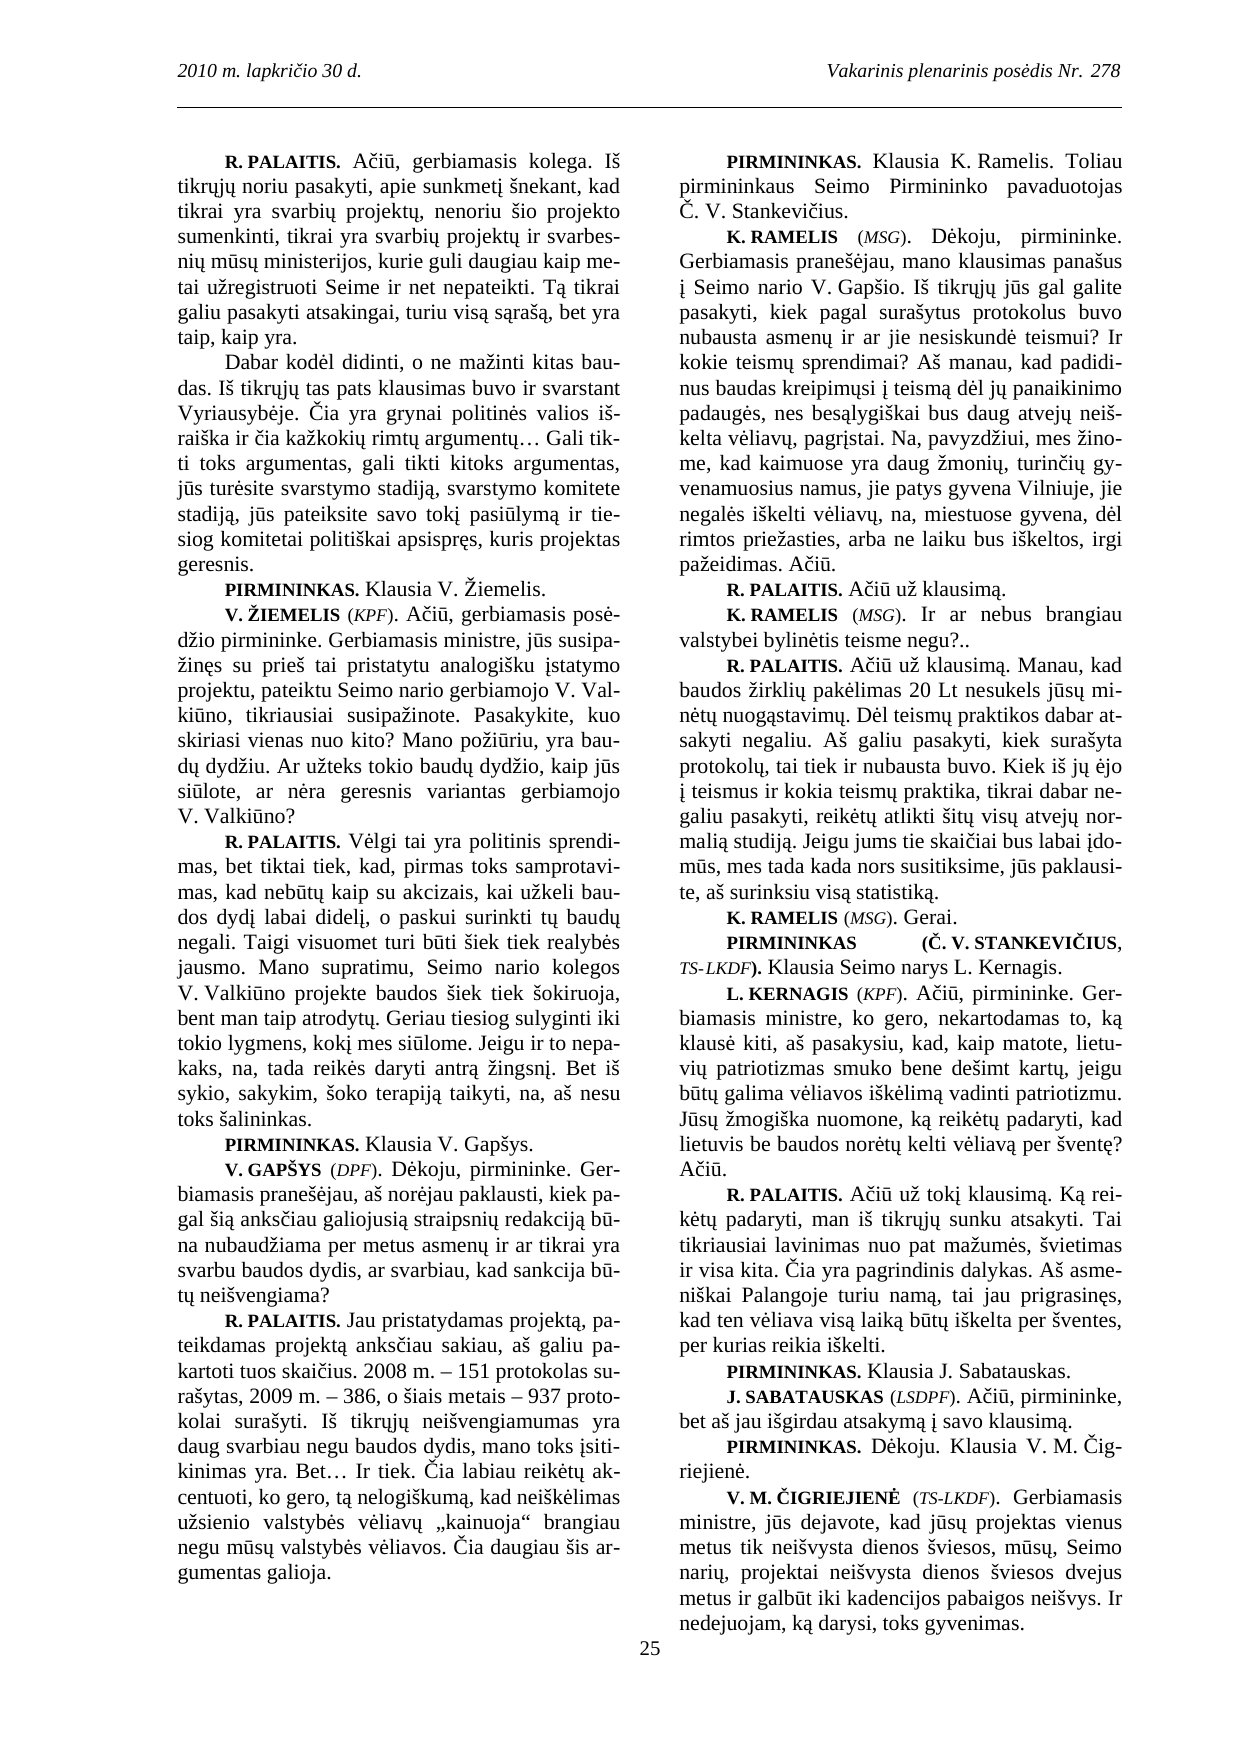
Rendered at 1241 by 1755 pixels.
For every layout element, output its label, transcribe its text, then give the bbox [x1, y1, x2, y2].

text V. M. ČIGRIEJIENĖ (TS-LKDF). Ger­bia­ma­sis mi­nist­re, jūs de­ja­vo­te, kad jū­sų pro­jek­tas vie­nus me­tus tik ne­iš­vys­ta die­nos švie­sos, mū­sų, Sei­mo na­rių, pro­jek­tai ne­iš­vys­ta die­nos švie­sos dve­jus me­tus ir gal­būt iki ka­den­ci­jos pa­bai­gos ne­iš­vys. Ir ne­de­juo­jam, ką da­ry­si, toks gy­ve­ni­mas. [679, 1484, 1122, 1635]
text K. RAMELIS (MSG). Ge­rai. [679, 904, 1122, 929]
text R. PALAITIS. Ačiū už klau­si­mą. [679, 576, 1122, 601]
text J. SABATAUSKAS (LSDPF). Ačiū, pir­mi­nin­ke, bet aš jau iš­gir­dau at­sa­ky­mą į sa­vo klau­si­mą. [679, 1383, 1122, 1433]
text V. GAPŠYS (DPF). Dė­ko­ju, pir­mi­nin­ke. Ger­bia­ma­sis pra­ne­šė­jau, aš no­rė­jau pa­klaus­ti, kiek pa­gal šią anks­čiau ga­lio­ju­sią straips­nių re­dak­ci­ją bū­na nu­bau­džia­ma per me­tus as­me­nų ir ar tik­rai yra svar­bu bau­dos dy­dis, ar svar­biau, kad sank­ci­ja bū­tų ne­iš­ven­gia­ma? [177, 1156, 620, 1307]
text R. PALAITIS. Ačiū, ger­bia­ma­sis ko­le­ga. Iš tik­rų­jų no­riu pa­sa­ky­ti, apie sun­kme­tį šne­kant, kad tik­rai yra svar­bių pro­jek­tų, ne­no­riu šio pro­jek­to su­men­kin­ti, tik­rai yra svar­bių pro­jek­tų ir svar­bes­nių mū­sų mi­nis­te­ri­jos, ku­rie gu­li dau­giau kaip me­tai už­re­gist­ruo­ti Sei­me ir net ne­pa­teik­ti. Tą tik­rai ga­liu pa­sa­ky­ti at­sa­kin­gai, tu­riu vi­są są­ra­šą, bet yra taip, kaip yra. [177, 148, 620, 349]
text PIRMININKAS. Dė­ko­ju. Klau­sia V. M. Čig­rie­jie­nė. [679, 1433, 1122, 1484]
text PIRMININKAS (Č. V. STANKEVIČIUS, TS‑LKDF). Klau­sia Sei­mo na­rys L. Ker­na­gis. [679, 929, 1122, 979]
text PIRMININKAS. Klau­sia J. Sa­ba­taus­kas. [679, 1358, 1122, 1383]
text K. RAMELIS (MSG). Dė­ko­ju, pir­mi­nin­ke. Ger­bia­ma­sis pra­ne­šė­jau, ma­no klau­si­mas pa­na­šus į Sei­mo na­rio V. Gap­šio. Iš tik­rų­jų jūs gal ga­li­te pa­sa­ky­ti, kiek pa­gal su­ra­šy­tus pro­to­ko­lus bu­vo nu­baus­ta as­me­nų ir ar jie ne­si­skun­dė teis­mui? Ir ko­kie teis­mų spren­di­mai? Aš ma­nau, kad pa­di­di­nus bau­das krei­pi­mų­si į teis­mą dėl jų pa­nai­ki­ni­mo pa­dau­gės, nes be­są­ly­giš­kai bus daug at­ve­jų ne­iš­kel­ta vė­lia­vų, pa­grįs­tai. Na, pa­vyz­džiui, mes ži­no­me, kad kai­muo­se yra daug žmo­nių, tu­rin­čių gy­ve­na­muo­sius na­mus, jie pa­tys gy­ve­na Vil­niu­je, jie ne­ga­lės iš­kel­ti vė­lia­vų, na, mies­tuo­se gy­ve­na, dėl rim­tos prie­žas­ties, ar­ba ne lai­ku bus iš­kel­tos, ir­gi pa­žei­di­mas. Ačiū. [679, 223, 1122, 576]
text K. RAMELIS (MSG). Ir ar ne­bus bran­giau vals­ty­bei by­li­nė­tis teis­me ne­gu?.. [679, 601, 1122, 652]
text R. PALAITIS. Vėl­gi tai yra po­li­ti­nis spren­di­mas, bet tik­tai tiek, kad, pir­mas toks sam­pro­ta­vi­mas, kad ne­bū­tų kaip su ak­ci­zais, kai už­ke­li bau­dos dy­dį la­bai di­de­lį, o pas­kui su­rink­ti tų bau­dų ne­ga­li. Tai­gi vi­suo­met tu­ri bū­ti šiek tiek re­a­ly­bės jaus­mo. Ma­no su­pra­ti­mu, Sei­mo na­rio ko­le­gos V. Val­kiū­no pro­jek­te bau­dos šiek tiek šo­ki­ruo­ja, bent man taip at­ro­dy­tų. Ge­riau tie­siog su­ly­gin­ti iki to­kio lyg­mens, ko­kį mes siū­lo­me. Jei­gu ir to ne­pa­kaks, na, ta­da rei­kės da­ry­ti an­trą žings­nį. Bet iš sy­kio, sa­ky­kim, šo­ko te­ra­pi­ją tai­ky­ti, na, aš ne­su toks ša­li­nin­kas. [177, 828, 620, 1131]
text R. PALAITIS. Ačiū už to­kį klau­si­mą. Ką rei­kė­tų pa­da­ry­ti, man iš tik­rų­jų sun­ku at­sa­ky­ti. Tai tik­riau­siai la­vi­ni­mas nuo pat ma­žu­mės, švie­ti­mas ir vi­sa ki­ta. Čia yra pa­grin­di­nis da­ly­kas. Aš as­me­niš­kai Pa­lan­go­je tu­riu na­mą, tai jau pri­gra­si­nęs, kad ten vė­lia­va vi­są lai­ką bū­tų iš­kel­ta per šven­tes, per ku­rias rei­kia iš­kel­ti. [679, 1181, 1122, 1358]
text PIRMININKAS. Klau­sia K. Ra­me­lis. To­liau pir­mi­nin­kaus Sei­mo Pir­mi­nin­ko pa­va­duo­to­jas Č. V. Stan­ke­vi­čius. [679, 148, 1122, 223]
text L. KERNAGIS (KPF). Ačiū, pir­mi­nin­ke. Ger­bia­ma­sis mi­nist­re, ko ge­ro, ne­kar­to­da­mas to, ką klau­sė ki­ti, aš pa­sa­ky­siu, kad, kaip ma­to­te, lie­tu­vių pa­trio­tiz­mas smu­ko be­ne de­šimt kar­tų, jei­gu bū­tų ga­li­ma vė­lia­vos iš­kė­li­mą va­din­ti pa­trio­tiz­mu. Jū­sų žmo­giš­ka nuo­mo­ne, ką rei­kė­tų pa­da­ry­ti, kad lie­tu­vis be bau­dos no­rė­tų kel­ti vė­lia­vą per šven­tę? Ačiū. [679, 979, 1122, 1181]
text V. ŽIEMELIS (KPF). Ačiū, ger­bia­ma­sis po­sė­džio pir­mi­nin­ke. Ger­bia­ma­sis mi­nist­re, jūs su­si­pa­ži­nęs su prieš tai pri­sta­ty­tu ana­lo­giš­ku įsta­ty­mo pro­jek­tu, pa­teik­tu Sei­mo na­rio ger­bia­mo­jo V. Val­kiū­no, tik­riau­siai su­si­pa­ži­no­te. Pa­sa­ky­ki­te, kuo ski­ria­si vie­nas nuo ki­to? Ma­no po­žiū­riu, yra bau­dų dy­džiu. Ar už­teks to­kio bau­dų dy­džio, kaip jūs siū­lo­te, ar nė­ra ge­res­nis va­rian­tas ger­bia­mo­jo V. Val­kiū­no? [177, 601, 620, 828]
text R. PALAITIS. Jau pri­sta­ty­da­mas pro­jek­tą, pa­teik­da­mas pro­jek­tą anks­čiau sa­kiau, aš ga­liu pa­kar­to­ti tuos skai­čius. 2008 m. – 151 pro­to­ko­las su­ra­šy­tas, 2009 m. – 386, o šiais me­tais – 937 pro­to­ko­lai su­ra­šy­ti. Iš tik­rų­jų ne­iš­ven­gia­mu­mas yra daug svar­biau ne­gu bau­dos dy­dis, ma­no toks įsi­ti­ki­ni­mas yra. Bet… Ir tiek. Čia la­biau rei­kė­tų ak­cen­tuo­ti, ko ge­ro, tą ne­lo­giš­ku­mą, kad ne­iš­kė­li­mas už­sie­nio vals­ty­bės vė­lia­vų „kai­nuo­ja“ bran­giau ne­gu mū­sų vals­ty­bės vė­lia­vos. Čia dau­giau šis ar­gu­men­tas ga­lio­ja. [177, 1307, 620, 1584]
text PIRMININKAS. Klau­sia V. Gap­šys. [177, 1131, 620, 1156]
text Da­bar ko­dėl di­din­ti, o ne ma­žin­ti ki­tas bau­das. Iš tik­rų­jų tas pats klau­si­mas bu­vo ir svars­tant Vy­riau­sy­bė­je. Čia yra gry­nai po­li­ti­nės va­lios iš­raiš­ka ir čia kaž­ko­kių rim­tų ar­gu­men­tų… Ga­li tik­ti toks ar­gu­men­tas, ga­li tik­ti ki­toks ar­gu­men­tas, jūs tu­rė­si­te svars­ty­mo sta­di­ją, svars­ty­mo ko­mi­te­te sta­di­ją, jūs pa­teik­si­te sa­vo to­kį pa­siū­ly­mą ir tie­siog ko­mi­te­tai po­li­tiš­kai ap­si­spręs, ku­ris pro­jek­tas ge­res­nis. [177, 349, 620, 576]
text PIRMININKAS. Klau­sia V. Žie­me­lis. [177, 576, 620, 601]
text R. PALAITIS. Ačiū už klau­si­mą. Ma­nau, kad bau­dos žir­klių pa­kė­li­mas 20 Lt ne­su­kels jū­sų mi­nė­tų nuo­gąs­ta­vi­mų. Dėl teis­mų prak­ti­kos da­bar at­sa­ky­ti ne­ga­liu. Aš ga­liu pa­sa­ky­ti, kiek su­ra­šy­ta pro­to­ko­lų, tai tiek ir nu­baus­ta bu­vo. Kiek iš jų ėjo į teis­mus ir ko­kia teis­mų prak­ti­ka, tik­rai da­bar ne­ga­liu pa­sa­ky­ti, rei­kė­tų at­lik­ti ši­tų vi­sų at­ve­jų nor­ma­lią stu­di­ją. Jei­gu jums tie skai­čiai bus la­bai įdo­mūs, mes ta­da ka­da nors su­si­tik­si­me, jūs paklau­si­te, aš su­rink­siu vi­są sta­tis­ti­ką. [679, 652, 1122, 904]
